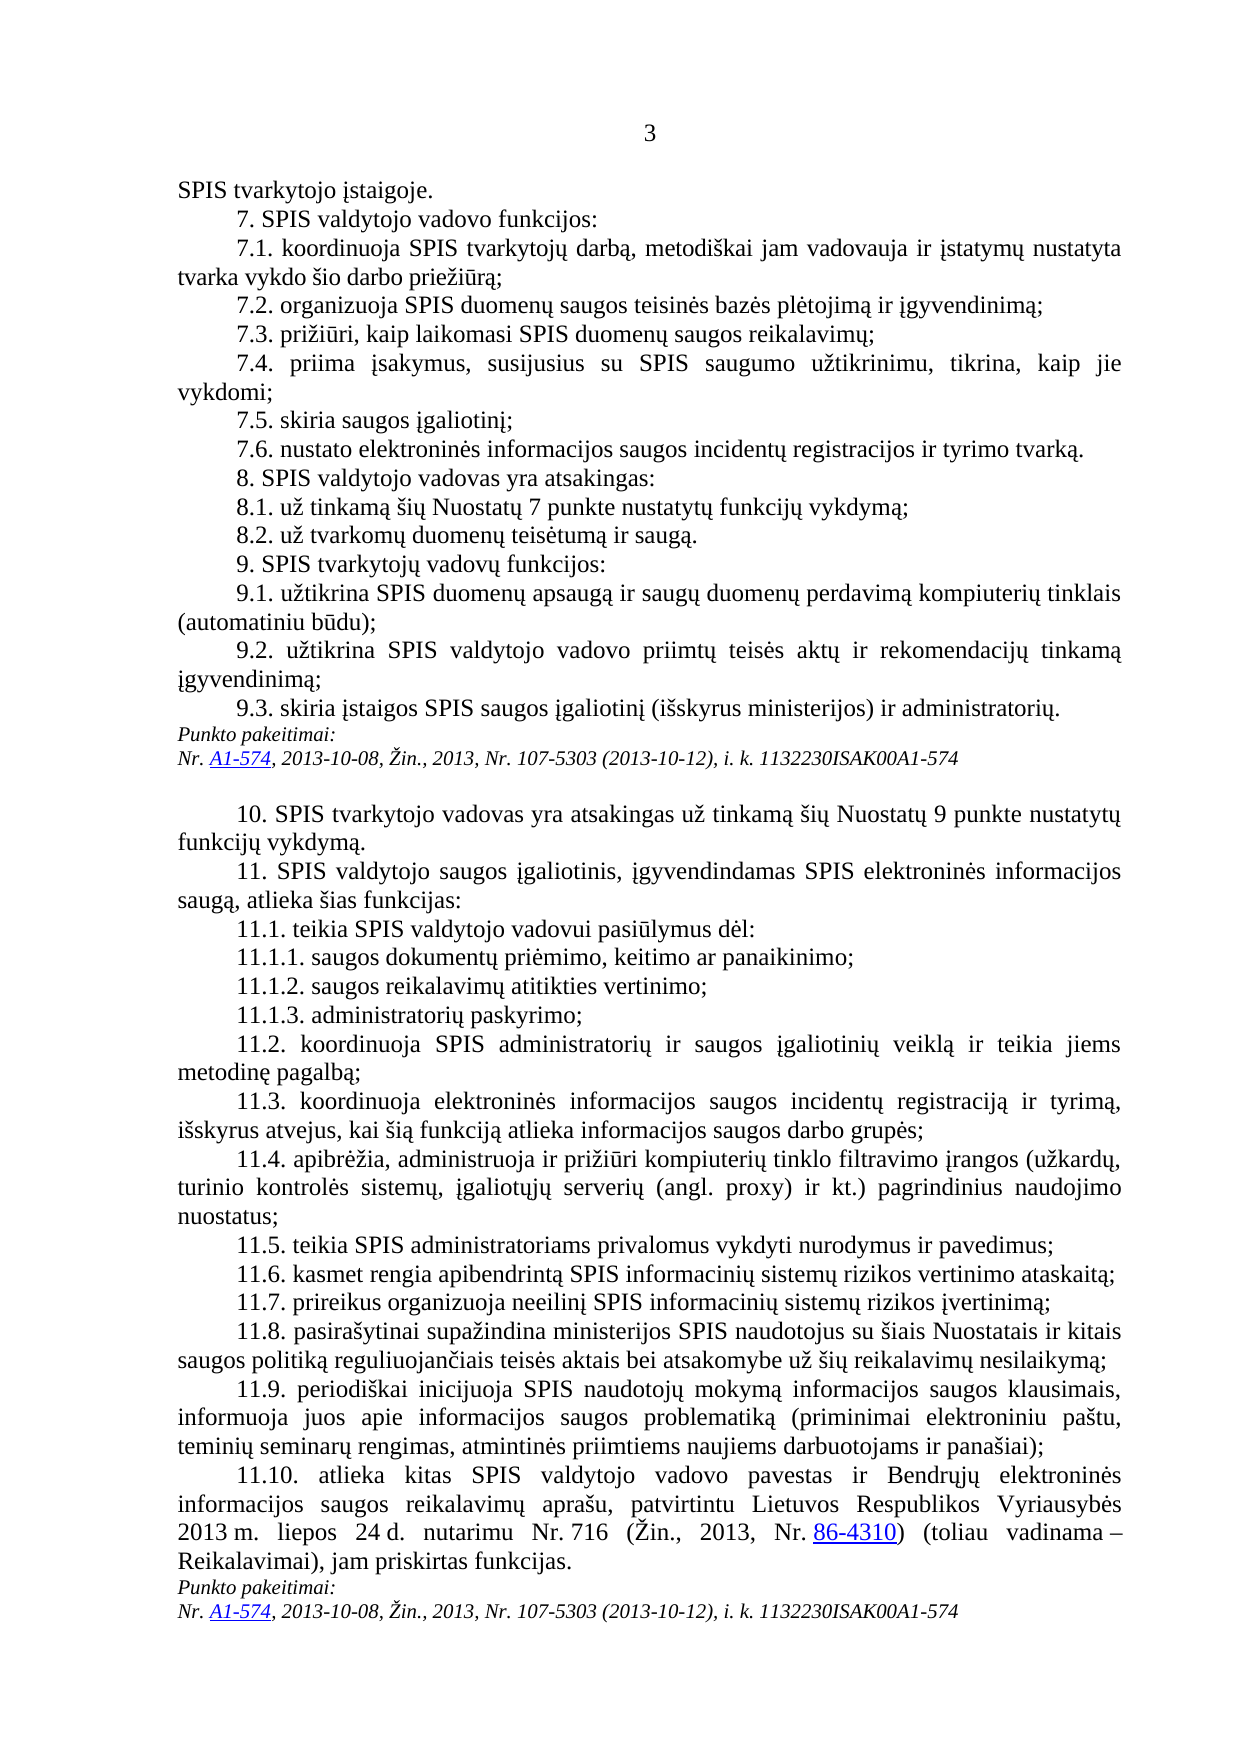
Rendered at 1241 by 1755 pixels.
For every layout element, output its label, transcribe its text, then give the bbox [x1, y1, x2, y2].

text 7.1. koordinuoja SPIS tvarkytojų darbą, metodiškai jam vadovauja ir įstatymų nustatyta tvarka vykdo šio darbo priežiūrą; [177, 233, 1122, 291]
text 8.1. už tinkamą šių Nuostatų 7 punkte nustatytų funkcijų vykdymą; [177, 492, 1122, 521]
text 11.9. periodiškai inicijuoja SPIS naudotojų mokymą informacijos saugos klausimais, informuoja juos apie informacijos saugos problematiką (priminimai elektroniniu paštu, teminių seminarų rengimas, atmintinės priimtiems naujiems darbuotojams ir panašiai); [177, 1374, 1122, 1460]
text Punkto pakeitimai: [177, 1575, 1122, 1599]
text Nr. A1-574, 2013-10-08, Žin., 2013, Nr. 107-5303 (2013-10-12), i. k. 1132230ISAK00A1-574 [177, 1599, 1122, 1623]
text 7.5. skiria saugos įgaliotinį; [177, 406, 1122, 434]
text 7. SPIS valdytojo vadovo funkcijos: [177, 204, 1122, 233]
text 11.3. koordinuoja elektroninės informacijos saugos incidentų registraciją ir tyrimą, išskyrus atvejus, kai šią funkciją atlieka informacijos saugos darbo grupės; [177, 1086, 1122, 1144]
text 11.7. prireikus organizuoja neeilinį SPIS informacinių sistemų rizikos įvertinimą; [177, 1287, 1122, 1316]
text 9. SPIS tvarkytojų vadovų funkcijos: [177, 549, 1122, 578]
text 11.2. koordinuoja SPIS administratorių ir saugos įgaliotinių veiklą ir teikia jiems metodinę pagalbą; [177, 1029, 1122, 1086]
text 11. SPIS valdytojo saugos įgaliotinis, įgyvendindamas SPIS elektroninės informacijos saugą, atlieka šias funkcijas: [177, 856, 1122, 914]
text SPIS tvarkytojo įstaigoje. [177, 176, 1122, 204]
text 7.4. priima įsakymus, susijusius su SPIS saugumo užtikrinimu, tikrina, kaip jie vykdomi; [177, 348, 1122, 406]
text 11.4. apibrėžia, administruoja ir prižiūri kompiuterių tinklo filtravimo įrangos (užkardų, turinio kontrolės sistemų, įgaliotųjų serverių (angl. proxy) ir kt.) pagrindinius naudojimo nuostatus; [177, 1144, 1122, 1230]
text 11.1. teikia SPIS valdytojo vadovui pasiūlymus dėl: [177, 914, 1122, 942]
text 11.5. teikia SPIS administratoriams privalomus vykdyti nurodymus ir pavedimus; [177, 1230, 1122, 1259]
text Nr. A1-574, 2013-10-08, Žin., 2013, Nr. 107-5303 (2013-10-12), i. k. 1132230ISAK00A1-574 [177, 746, 1122, 770]
text 9.1. užtikrina SPIS duomenų apsaugą ir saugų duomenų perdavimą kompiuterių tinklais (automatiniu būdu); [177, 578, 1122, 636]
text 7.3. prižiūri, kaip laikomasi SPIS duomenų saugos reikalavimų; [177, 319, 1122, 348]
text 11.10. atlieka kitas SPIS valdytojo vadovo pavestas ir Bendrųjų elektroninės informacijos saugos reikalavimų aprašu, patvirtintu Lietuvos Respublikos Vyriausybės 2013 m. liepos 24 d. nutarimu Nr. 716 (Žin., 2013, Nr. 86-4310) (toliau vadinama – Reikalavimai), jam priskirtas funkcijas. [177, 1460, 1122, 1575]
text 11.8. pasirašytinai supažindina ministerijos SPIS naudotojus su šiais Nuostatais ir kitais saugos politiką reguliuojančiais teisės aktais bei atsakomybe už šių reikalavimų nesilaikymą; [177, 1316, 1122, 1374]
text 7.2. organizuoja SPIS duomenų saugos teisinės bazės plėtojimą ir įgyvendinimą; [177, 291, 1122, 319]
text 10. SPIS tvarkytojo vadovas yra atsakingas už tinkamą šių Nuostatų 9 punkte nustatytų funkcijų vykdymą. [177, 799, 1122, 856]
text 9.3. skiria įstaigos SPIS saugos įgaliotinį (išskyrus ministerijos) ir administratorių. [177, 693, 1122, 722]
text 11.1.3. administratorių paskyrimo; [177, 1000, 1122, 1029]
text 11.6. kasmet rengia apibendrintą SPIS informacinių sistemų rizikos vertinimo ataskaitą; [177, 1259, 1122, 1287]
text 11.1.2. saugos reikalavimų atitikties vertinimo; [177, 971, 1122, 1000]
text 9.2. užtikrina SPIS valdytojo vadovo priimtų teisės aktų ir rekomendacijų tinkamą įgyvendinimą; [177, 636, 1122, 693]
text 8. SPIS valdytojo vadovas yra atsakingas: [177, 463, 1122, 492]
text 7.6. nustato elektroninės informacijos saugos incidentų registracijos ir tyrimo tvarką. [177, 434, 1122, 463]
text 8.2. už tvarkomų duomenų teisėtumą ir saugą. [177, 521, 1122, 549]
text 11.1.1. saugos dokumentų priėmimo, keitimo ar panaikinimo; [177, 942, 1122, 971]
text Punkto pakeitimai: [177, 722, 1122, 746]
